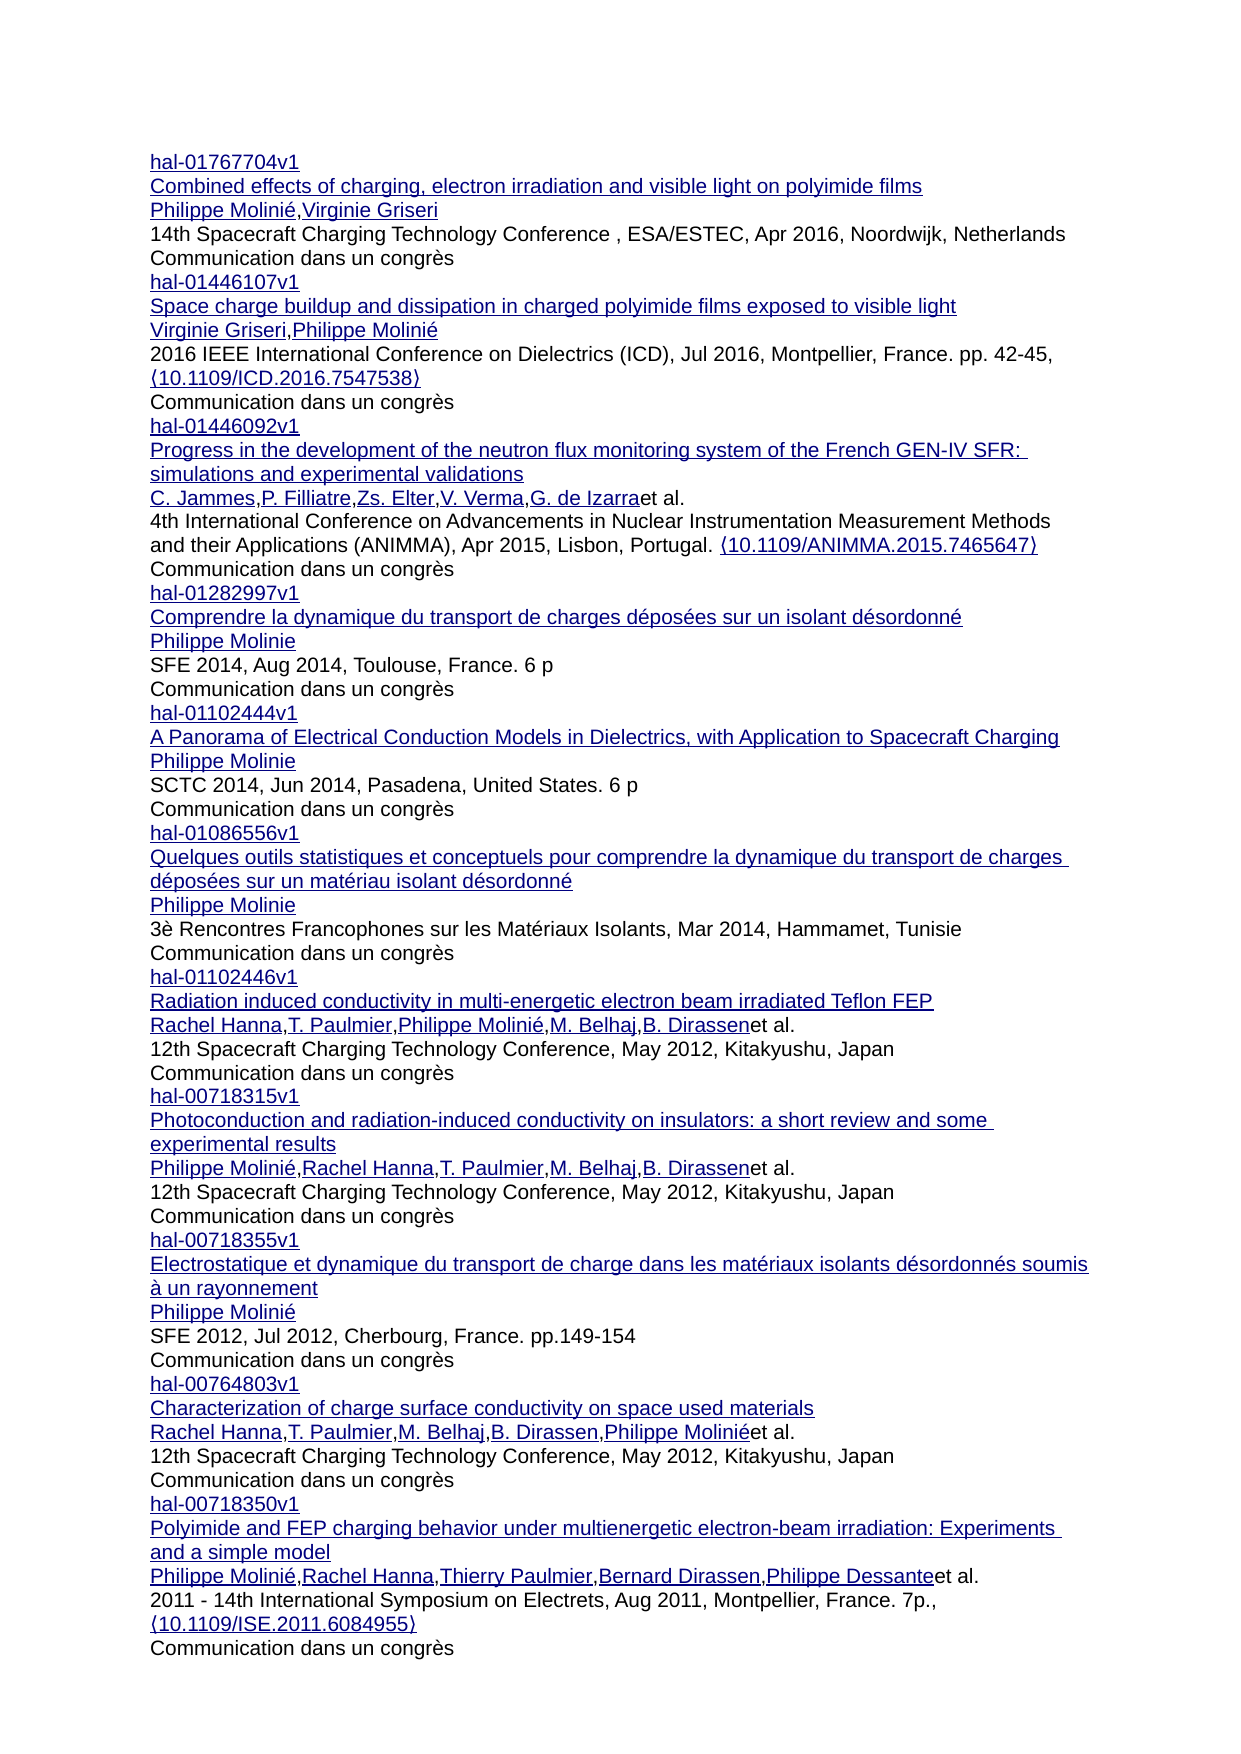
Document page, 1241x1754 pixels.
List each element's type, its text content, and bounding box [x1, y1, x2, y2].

table_cell Electrostatique et dynamique du transport de charge dans les matériaux isolants désordonnés soumis à un rayonnement Philippe Molinié SFE 2012, Jul 2012, Cherbourg, France. pp.149-154 Communication dans un congrès hal-00764803v1 [150, 1252, 1090, 1396]
table_cell Combined effects of charging, electron irradiation and visible light on polyimide films Philippe Molinié,Virginie Griseri 14th Spacecraft Charging Technology Conference , ESA/ESTEC, Apr 2016, Noordwijk, Netherlands Communication dans un congrès hal-01446107v1 [150, 174, 1090, 294]
table_cell Quelques outils statistiques et conceptuels pour comprendre la dynamique du transport de charges déposées sur un matériau isolant désordonné Philippe Molinie 3è Rencontres Francophones sur les Matériaux Isolants, Mar 2014, Hammamet, Tunisie Communication dans un congrès hal-01102446v1 [150, 845, 1090, 988]
table_cell hal-01767704v1 [150, 150, 1090, 174]
table_cell Polyimide and FEP charging behavior under multienergetic electron-beam irradiation: Experiments and a simple model Philippe Molinié,Rachel Hanna,Thierry Paulmier,Bernard Dirassen,Philippe Dessanteet al. 2011 - 14th International Symposium on Electrets, Aug 2011, Montpellier, France. 7p., ⟨10.1109/ISE.2011.6084955⟩ Communication dans un congrès [150, 1516, 1090, 1659]
table_cell Characterization of charge surface conductivity on space used materials Rachel Hanna,T. Paulmier,M. Belhaj,B. Dirassen,Philippe Moliniéet al. 12th Spacecraft Charging Technology Conference, May 2012, Kitakyushu, Japan Communication dans un congrès hal-00718350v1 [150, 1396, 1090, 1516]
table_cell Photoconduction and radiation-induced conductivity on insulators: a short review and some experimental results Philippe Molinié,Rachel Hanna,T. Paulmier,M. Belhaj,B. Dirassenet al. 12th Spacecraft Charging Technology Conference, May 2012, Kitakyushu, Japan Communication dans un congrès hal-00718355v1 [150, 1108, 1090, 1252]
table_cell Comprendre la dynamique du transport de charges déposées sur un isolant désordonné Philippe Molinie SFE 2014, Aug 2014, Toulouse, France. 6 p Communication dans un congrès hal-01102444v1 [150, 605, 1090, 725]
table_cell Space charge buildup and dissipation in charged polyimide films exposed to visible light Virginie Griseri,Philippe Molinié 2016 IEEE International Conference on Dielectrics (ICD), Jul 2016, Montpellier, France. pp. 42-45, ⟨10.1109/ICD.2016.7547538⟩ Communication dans un congrès hal-01446092v1 [150, 294, 1090, 437]
table_cell Progress in the development of the neutron flux monitoring system of the French GEN-IV SFR: simulations and experimental validations C. Jammes,P. Filliatre,Zs. Elter,V. Verma,G. de Izarraet al. 4th International Conference on Advancements in Nuclear Instrumentation Measurement Methods and their Applications (ANIMMA), Apr 2015, Lisbon, Portugal. ⟨10.1109/ANIMMA.2015.7465647⟩ Communication dans un congrès hal-01282997v1 [150, 438, 1090, 605]
table_cell A Panorama of Electrical Conduction Models in Dielectrics, with Application to Spacecraft Charging Philippe Molinie SCTC 2014, Jun 2014, Pasadena, United States. 6 p Communication dans un congrès hal-01086556v1 [150, 725, 1090, 845]
table_cell Radiation induced conductivity in multi-energetic electron beam irradiated Teflon FEP Rachel Hanna,T. Paulmier,Philippe Molinié,M. Belhaj,B. Dirassenet al. 12th Spacecraft Charging Technology Conference, May 2012, Kitakyushu, Japan Communication dans un congrès hal-00718315v1 [150, 989, 1090, 1108]
